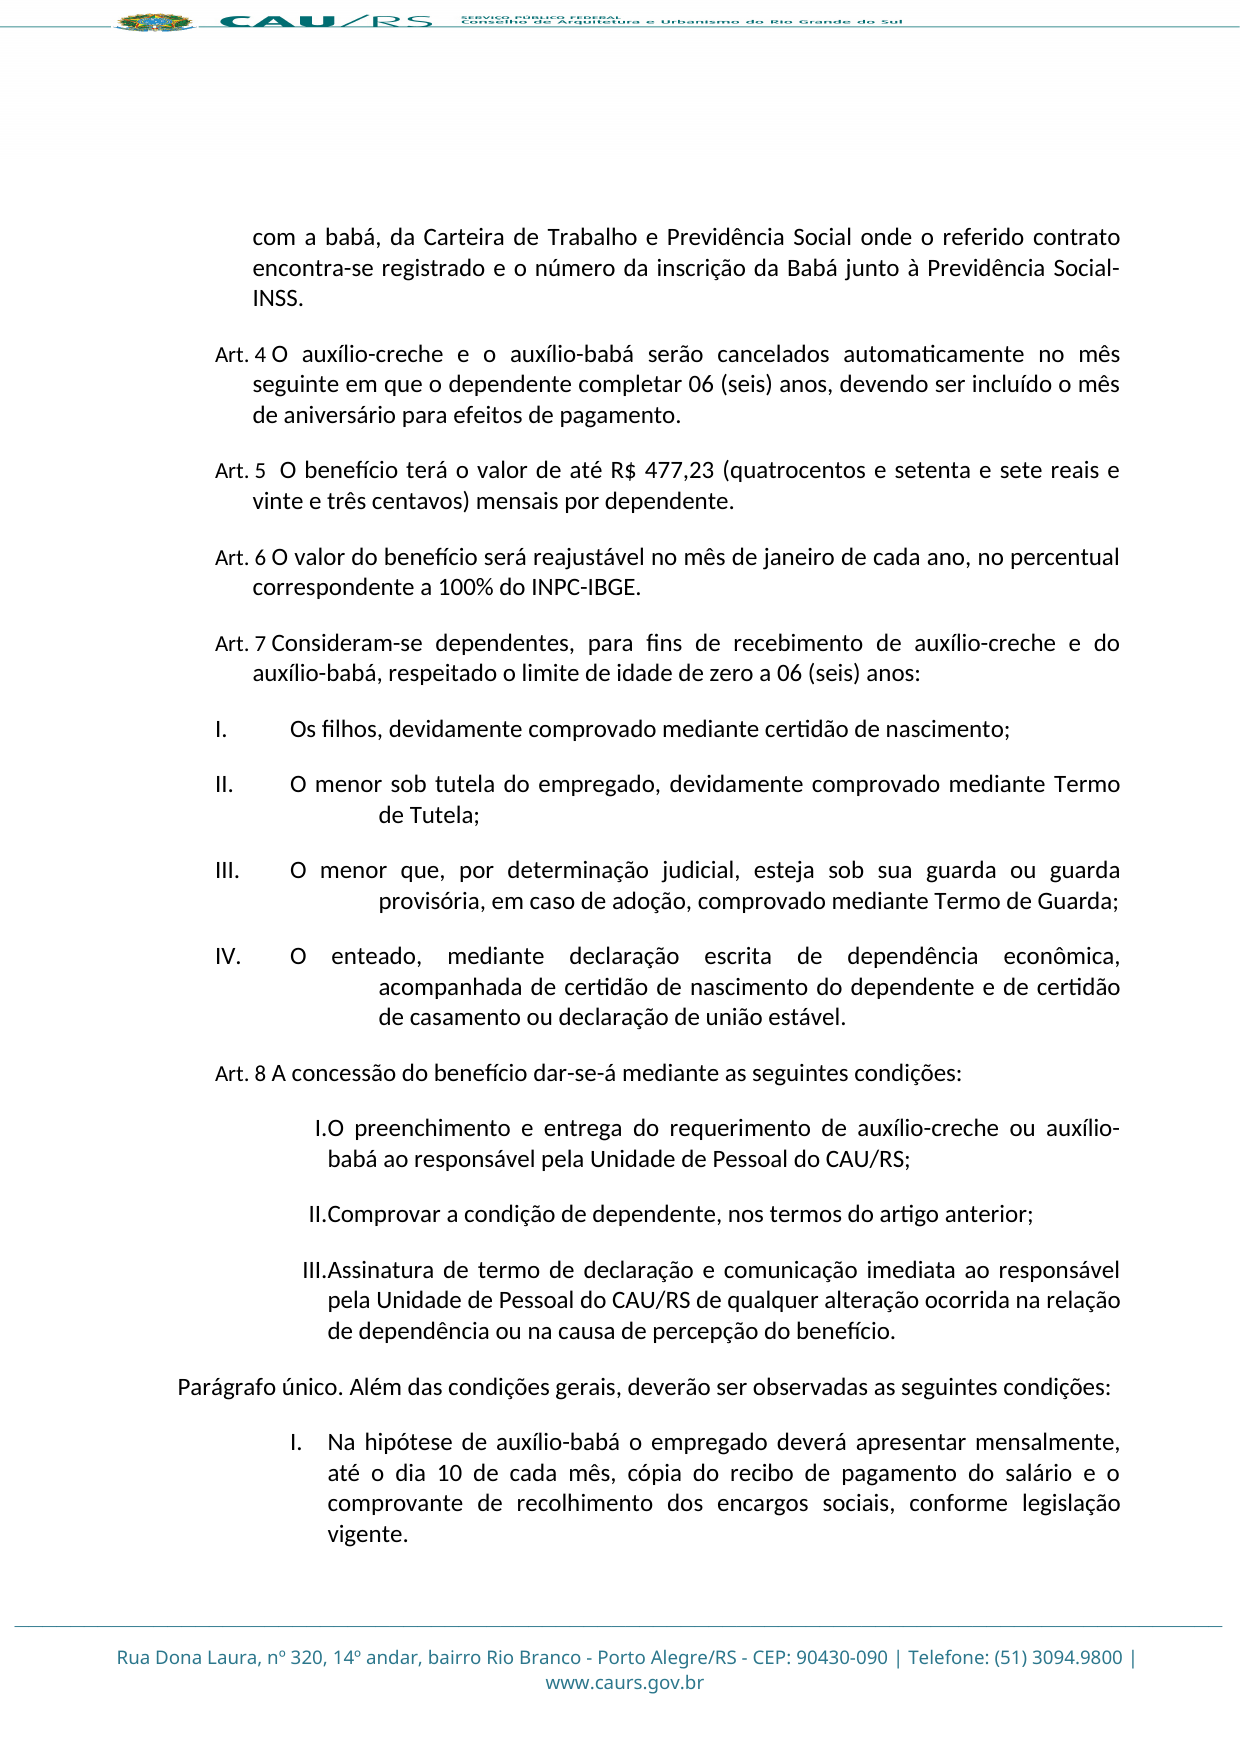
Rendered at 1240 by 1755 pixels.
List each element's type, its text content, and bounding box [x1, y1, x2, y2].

list Os filhos, devidamente comprovado mediante certidão de nascimento; [215, 713, 1121, 743]
text Parágrafo único. Além das condições gerais, deverão ser observadas as seguintes condições: [177, 1371, 1121, 1401]
list Na hipótese de auxílio-babá o empregado deverá apresentar mensalmente, até o dia 10 de cada mês, cópia do recibo de pagamento do salário e o comprovante de recolhimento dos encargos sociais, conforme legislação vigente. [290, 1426, 1121, 1548]
list O menor que, por determinação judicial, esteja sob sua guarda ou guarda provisória, em caso de adoção, comprovado mediante Termo de Guarda; [215, 854, 1121, 915]
list Assinatura de termo de declaração e comunicação imediata ao responsável pela Unidade de Pessoal do CAU/RS de qualquer alteração ocorrida na relação de dependência ou na causa de percepção do benefício. [290, 1254, 1121, 1346]
list O enteado, mediante declaração escrita de dependência econômica, acompanhada de certidão de nascimento do dependente e de certidão de casamento ou declaração de união estável. [215, 940, 1121, 1032]
list O preenchimento e entrega do requerimento de auxílio-creche ou auxílio-babá ao responsável pela Unidade de Pessoal do CAU/RS; [290, 1112, 1121, 1173]
list A concessão do benefício dar-se-á mediante as seguintes condições: [215, 1057, 1121, 1087]
list com a babá, da Carteira de Trabalho e Previdência Social onde o referido contrato encontra-se registrado e o número da inscrição da Babá junto à Previdência Social- INSS. [215, 222, 1121, 313]
list Consideram-se dependentes, para fins de recebimento de auxílio-creche e do auxílio-babá, respeitado o limite de idade de zero a 06 (seis) anos: [215, 627, 1121, 688]
list O benefício terá o valor de até R$ 477,23 (quatrocentos e setenta e sete reais e vinte e três centavos) mensais por dependente. [215, 455, 1121, 516]
list O auxílio-creche e o auxílio-babá serão cancelados automaticamente no mês seguinte em que o dependente completar 06 (seis) anos, devendo ser incluído o mês de aniversário para efeitos de pagamento. [215, 338, 1121, 430]
list O valor do benefício será reajustável no mês de janeiro de cada ano, no percentual correspondente a 100% do INPC-IBGE. [215, 541, 1121, 602]
list Comprovar a condição de dependente, nos termos do artigo anterior; [290, 1198, 1121, 1229]
list O menor sob tutela do empregado, devidamente comprovado mediante Termo de Tutela; [215, 768, 1121, 829]
